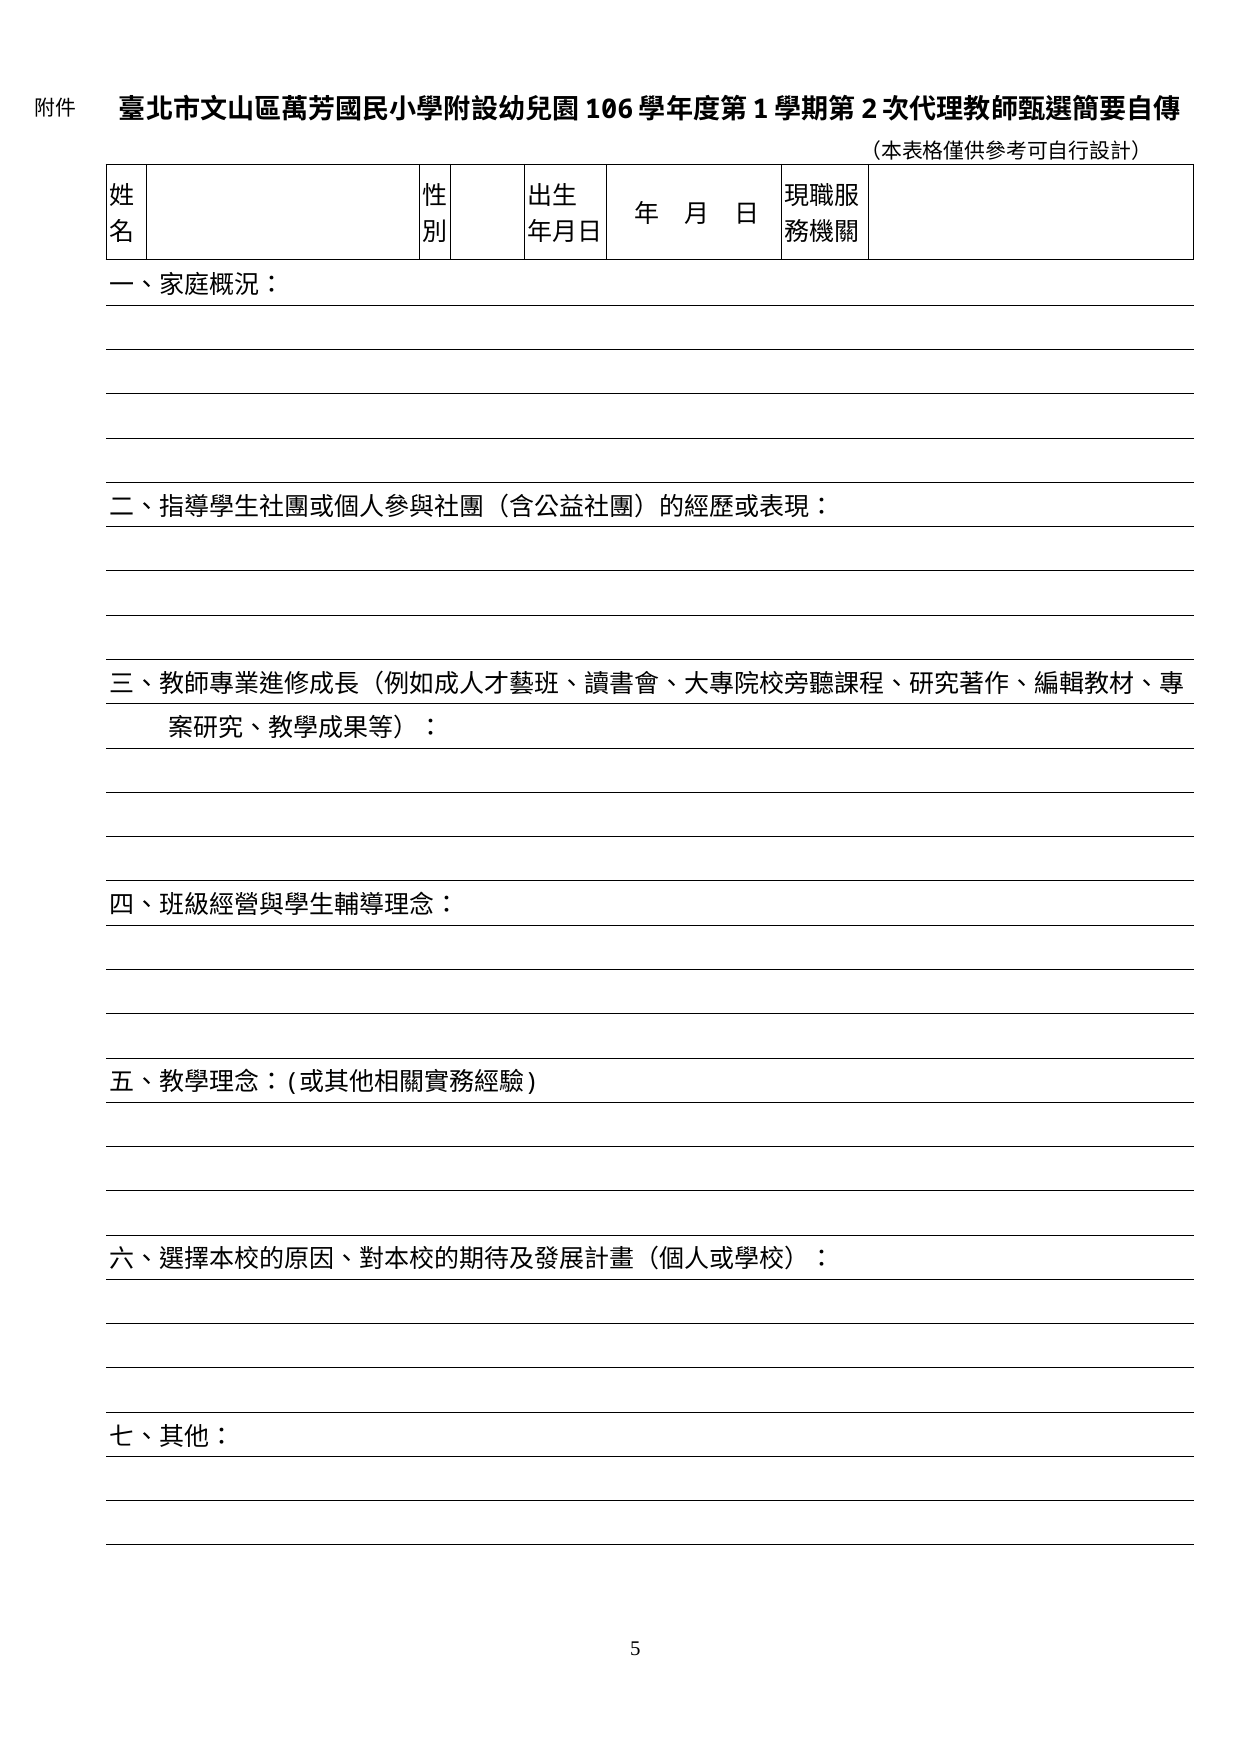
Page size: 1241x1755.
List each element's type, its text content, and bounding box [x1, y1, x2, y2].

table_header 姓名 [107, 165, 146, 259]
table_header [451, 165, 524, 259]
table_header 現職服務機關 [782, 165, 868, 259]
table_cell 七、其他： [106, 1413, 1194, 1456]
table_header [147, 165, 419, 259]
table_header 性別 [420, 165, 450, 259]
table_cell 一、家庭概況： [106, 260, 1194, 305]
table_cell 四、班級經營與學生輔導理念： [106, 881, 1194, 924]
table_cell [106, 527, 1194, 570]
table_cell 案研究、教學成果等）： [106, 704, 1194, 747]
table_cell [106, 1280, 1194, 1323]
table_cell [106, 439, 1194, 482]
text （本表格僅供參考可自行設計） [118, 139, 1152, 164]
table_cell [106, 616, 1194, 659]
table_cell [106, 1147, 1194, 1190]
table_cell 三、教師專業進修成長（例如成人才藝班、讀書會、大專院校旁聽課程、研究著作、編輯教材、專 [106, 660, 1194, 703]
table_cell 五、教學理念：(或其他相關實務經驗) [106, 1059, 1194, 1102]
table_cell [106, 1457, 1194, 1500]
text [20, 84, 103, 131]
table_cell 六、選擇本校的原因、對本校的期待及發展計畫（個人或學校）： [106, 1236, 1194, 1279]
table_cell [106, 749, 1194, 792]
table_cell [106, 1368, 1194, 1412]
table_cell [106, 1103, 1194, 1146]
table_cell [106, 1014, 1194, 1057]
table_cell [106, 306, 1194, 349]
table_cell [106, 350, 1194, 393]
text 臺北市文山區萬芳國民小學附設幼兒園106學年度第1學期第2次代理教師甄選簡要自傳 [118, 89, 1181, 126]
table_cell [106, 1191, 1194, 1234]
table_cell [106, 926, 1194, 969]
table_cell [106, 1501, 1194, 1544]
table_cell [106, 1324, 1194, 1367]
text 附件2 [34, 92, 88, 123]
table_header 年 月 日 [607, 165, 781, 259]
table_cell [106, 793, 1194, 836]
table_cell [106, 970, 1194, 1013]
table_cell [106, 837, 1194, 880]
table_cell 二、指導學生社團或個人參與社團（含公益社團）的經歷或表現： [106, 483, 1194, 526]
table_cell [106, 571, 1194, 615]
table_header 出生 年月日 [525, 165, 606, 259]
table_cell [106, 394, 1194, 438]
table_header [869, 165, 1193, 259]
